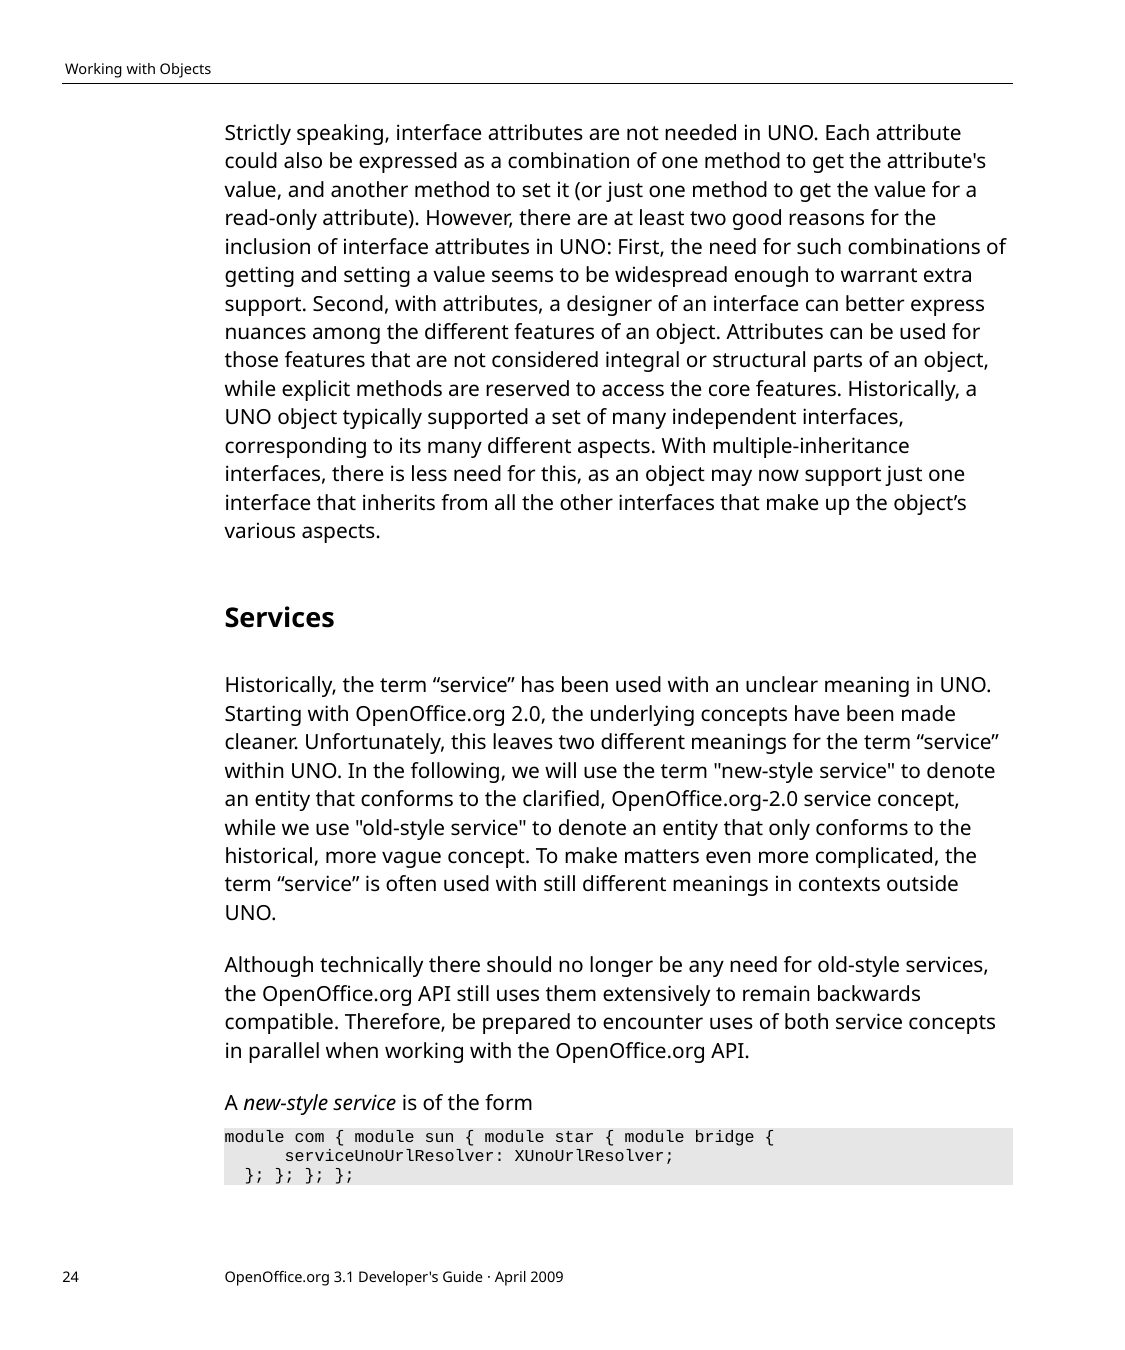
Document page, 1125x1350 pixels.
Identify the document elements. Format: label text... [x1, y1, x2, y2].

text A new-style service is of the form [224, 1088, 1013, 1117]
text module com { module sun { module star { module bridge { serviceUnoUrlResolver: XUnoUrlResolver; }; }; }; }; [224, 1128, 1013, 1185]
subtitle Services [224, 598, 1013, 635]
text Although technically there should no longer be any need for old-style services, the OpenOffice.org API still uses them extensively to remain backwards compatible. Therefore, be prepared to encounter uses of both service concepts in parallel when working with the OpenOffice.org API. [224, 950, 1013, 1064]
text Strictly speaking, interface attributes are not needed in UNO. Each attribute could also be expressed as a combination of one method to get the attribute's value, and another method to set it (or just one method to get the value for a read-only attribute). However, there are at least two good reasons for the inclusion of interface attributes in UNO: First, the need for such combinations of getting and setting a value seems to be widespread enough to warrant extra support. Second, with attributes, a designer of an interface can better express nuances among the different features of an object. Attributes can be used for those features that are not considered integral or structural parts of an object, while explicit methods are reserved to access the core features. Historically, a UNO object typically supported a set of many independent interfaces, corresponding to its many different aspects. With multiple-inheritance interfaces, there is less need for this, as an object may now support just one interface that inherits from all the other interfaces that make up the object’s various aspects. [224, 118, 1013, 545]
text Historically, the term “service” has been used with an unclear meaning in UNO. Starting with OpenOffice.org 2.0, the underlying concepts have been made cleaner. Unfortunately, this leaves two different meanings for the term “service” within UNO. In the following, we will use the term "new-style service" to denote an entity that conforms to the clarified, OpenOffice.org-2.0 service concept, while we use "old-style service" to denote an entity that only conforms to the historical, more vague concept. To make matters even more complicated, the term “service” is often used with still different meanings in contexts outside UNO. [224, 671, 1013, 926]
